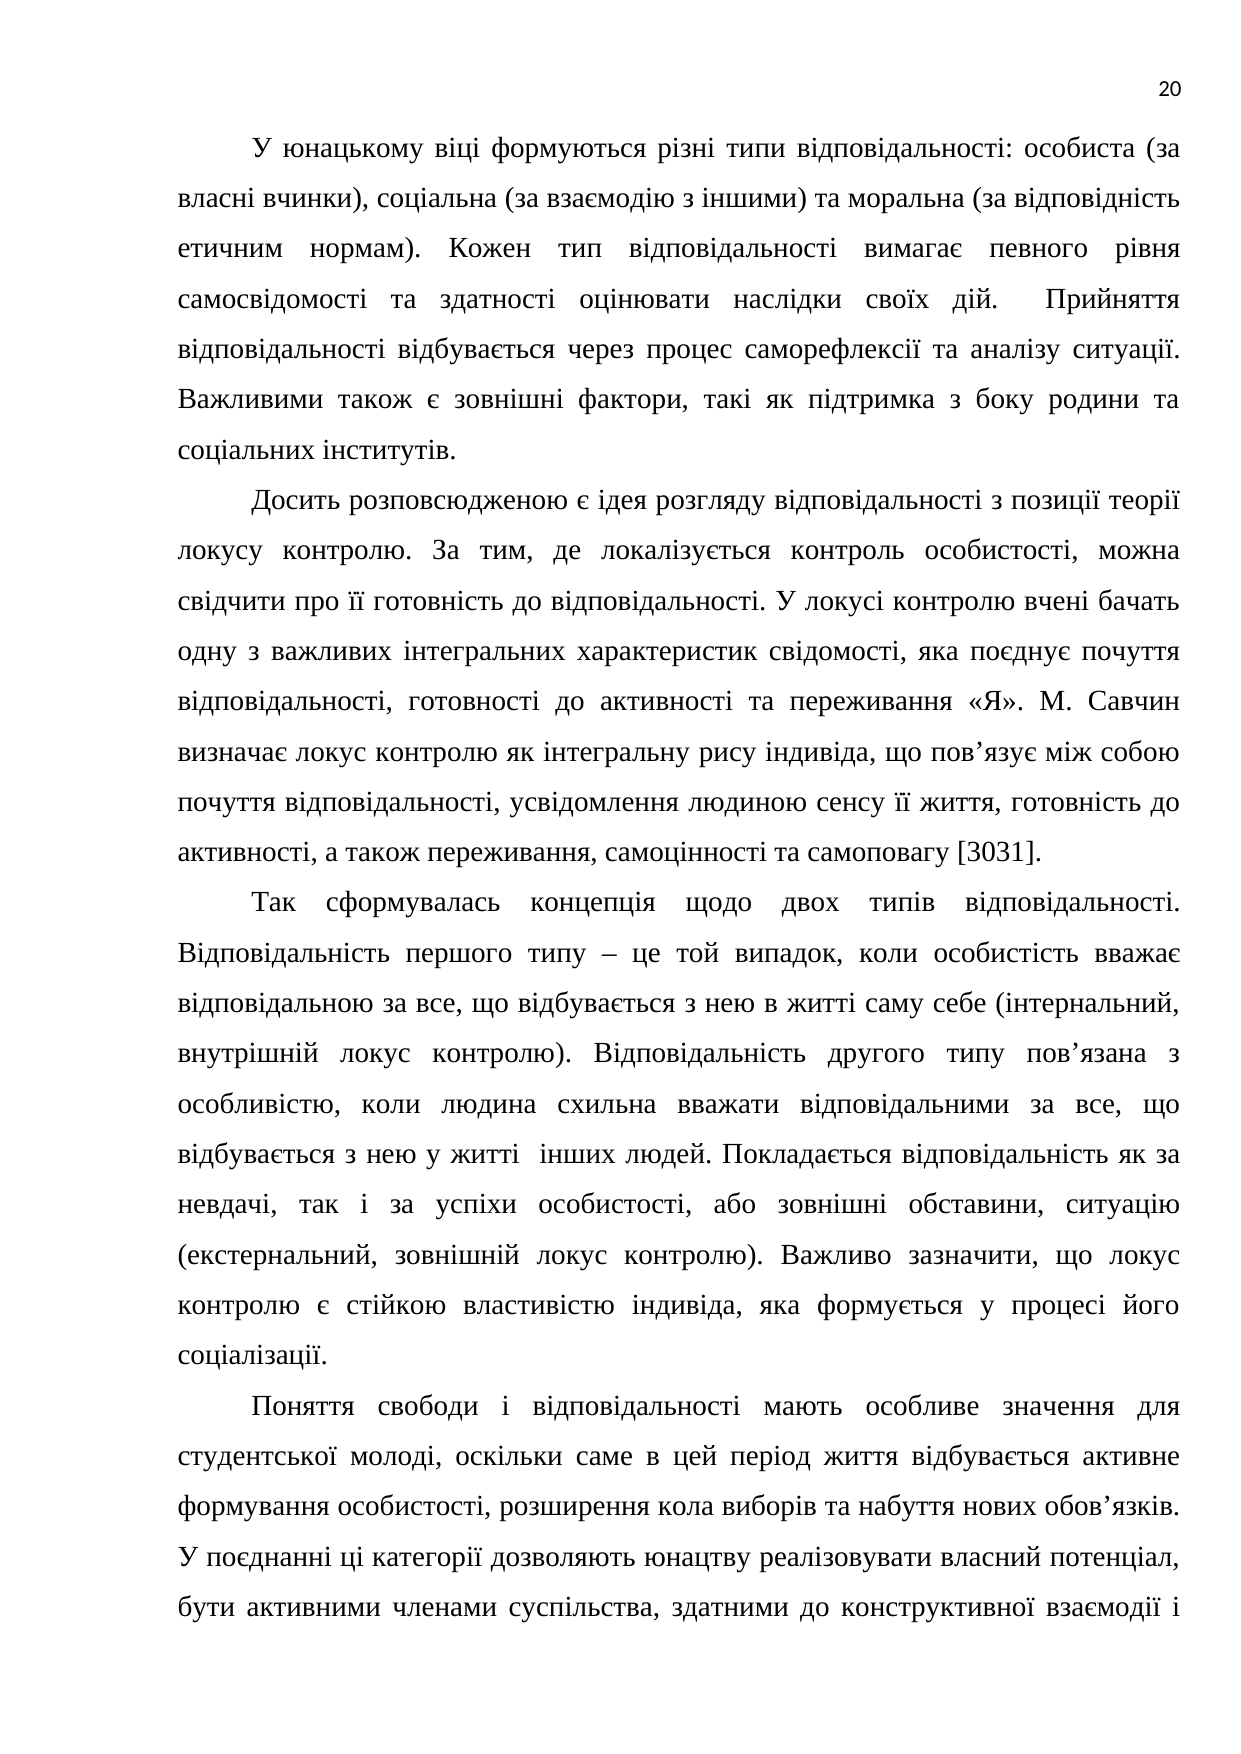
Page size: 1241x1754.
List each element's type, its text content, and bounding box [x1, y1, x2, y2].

text Так сформувалась концепція щодо двох типів відповідальності. Відповідальність першого типу – це той випадок, коли особистість вважає відповідальною за все, що відбувається з нею в житті саму себе (інтернальний, внутрішній локус контролю). Відповідальність другого типу пов’язана з особливістю, коли людина схильна вважати відповідальними за все, що відбувається з нею у житті інших людей. Покладається відповідальність як за невдачі, так і за успіхи особистості, або зовнішні обставини, ситуацію (екстернальний, зовнішній локус контролю). Важливо зазначити, що локус контролю є стійкою властивістю індивіда, яка формується у процесі його соціалізації. [177, 884, 1181, 1371]
text Поняття свободи і відповідальності мають особливе значення для студентської молоді, оскільки саме в цей період життя відбувається активне формування особистості, розширення кола виборів та набуття нових обов’язків. У поєднанні ці категорії дозволяють юнацтву реалізовувати власний потенціал, бути активними членами суспільства, здатними до конструктивної взаємодії і [177, 1388, 1181, 1622]
text У юнацькому віці формуються різні типи відповідальності: особиста (за власні вчинки), соціальна (за взаємодію з іншими) та моральна (за відповідність етичним нормам). Кожен тип відповідальності вимагає певного рівня самосвідомості та здатності оцінювати наслідки своїх дій. Прийняття відповідальності відбувається через процес саморефлексії та аналізу ситуації. Важливими також є зовнішні фактори, такі як підтримка з боку родини та соціальних інститутів. [177, 130, 1181, 465]
text Досить розповсюдженою є ідея розгляду відповідальності з позиції теорії локусу контролю. За тим, де локалізується контроль особистості, можна свідчити про її готовність до відповідальності. У локусі контролю вчені бачать одну з важливих інтегральних характеристик свідомості, яка поєднує почуття відповідальності, готовності до активності та переживання «Я». М. Савчин визначає локус контролю як інтегральну рису індивіда, що пов’язує між собою почуття відповідальності, усвідомлення людиною сенсу її життя, готовність до активності, а також переживання, самоцінності та самоповагу [3031]. [177, 482, 1181, 868]
